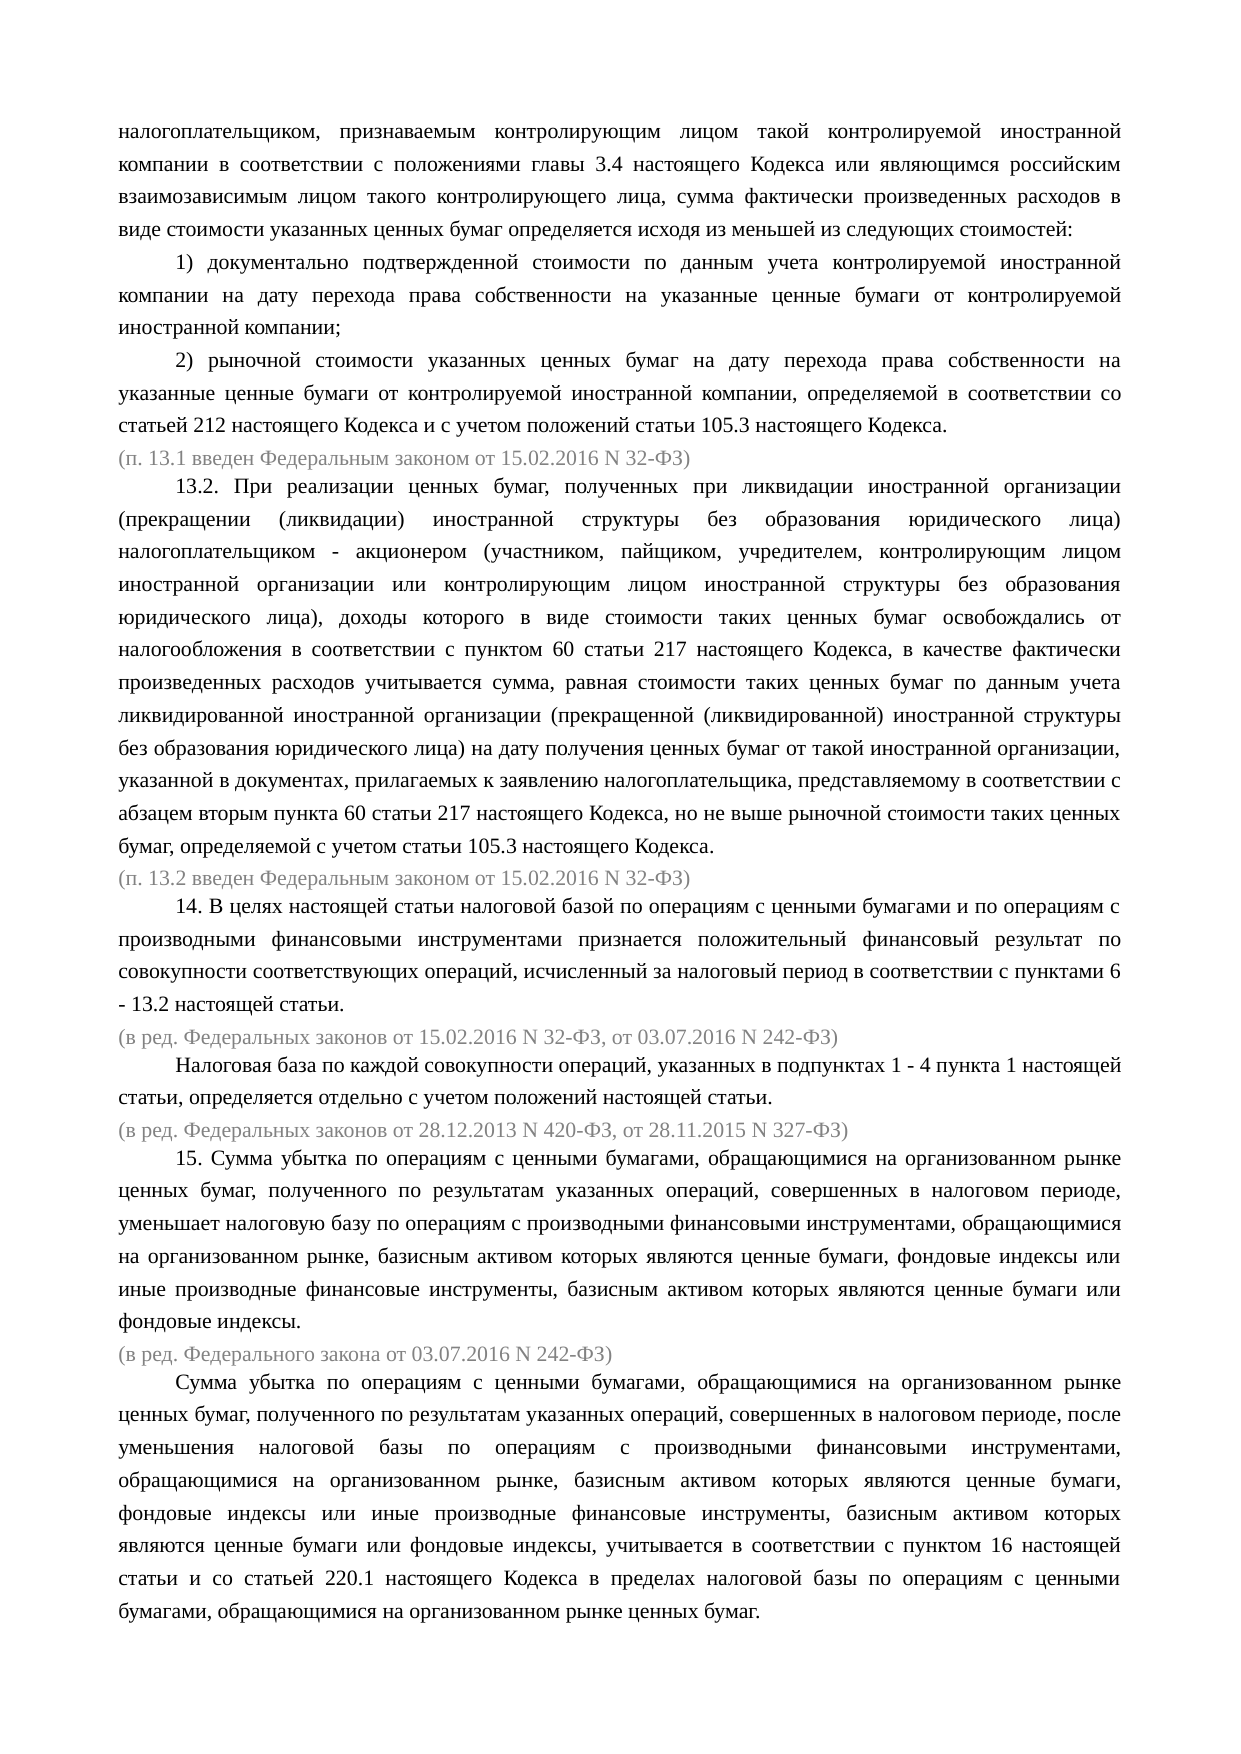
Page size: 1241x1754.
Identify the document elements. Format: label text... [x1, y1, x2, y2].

text 2) рыночной стоимости указанных ценных бумаг на дату перехода права собственности на указанные ценные бумаги от контролируемой иностранной компании, определяемой в соответствии со статьей 212 настоящего Кодекса и с учетом положений статьи 105.3 настоящего Кодекса. [118, 347, 1122, 438]
text 1) документально подтвержденной стоимости по данным учета контролируемой иностранной компании на дату перехода права собственности на указанные ценные бумаги от контролируемой иностранной компании; [118, 249, 1122, 339]
text Сумма убытка по операциям с ценными бумагами, обращающимися на организованном рынке ценных бумаг, полученного по результатам указанных операций, совершенных в налоговом периоде, после уменьшения налоговой базы по операциям с производными финансовыми инструментами, обращающимися на организованном рынке, базисным активом которых являются ценные бумаги, фондовые индексы или иные производные финансовые инструменты, базисным активом которых являются ценные бумаги или фондовые индексы, учитывается в соответствии с пунктом 16 настоящей статьи и со статьей 220.1 настоящего Кодекса в пределах налоговой базы по операциям с ценными бумагами, обращающимися на организованном рынке ценных бумаг. [118, 1369, 1122, 1623]
text (в ред. Федеральных законов от 28.12.2013 N 420-ФЗ, от 28.11.2015 N 327-ФЗ) [118, 1117, 1122, 1142]
text (в ред. Федеральных законов от 15.02.2016 N 32-ФЗ, от 03.07.2016 N 242-ФЗ) [118, 1024, 1122, 1049]
text (в ред. Федерального закона от 03.07.2016 N 242-ФЗ) [118, 1341, 1122, 1366]
text Налоговая база по каждой совокупности операций, указанных в подпунктах 1 - 4 пункта 1 настоящей статьи, определяется отдельно с учетом положений настоящей статьи. [118, 1052, 1122, 1109]
text (п. 13.2 введен Федеральным законом от 15.02.2016 N 32-ФЗ) [118, 865, 1122, 891]
text налогоплательщиком, признаваемым контролирующим лицом такой контролируемой иностранной компании в соответствии с положениями главы 3.4 настоящего Кодекса или являющимся российским взаимозависимым лицом такого контролирующего лица, сумма фактически произведенных расходов в виде стоимости указанных ценных бумаг определяется исходя из меньшей из следующих стоимостей: [118, 118, 1122, 241]
text (п. 13.1 введен Федеральным законом от 15.02.2016 N 32-ФЗ) [118, 445, 1122, 470]
text 14. В целях настоящей статьи налоговой базой по операциям с ценными бумагами и по операциям с производными финансовыми инструментами признается положительный финансовый результат по совокупности соответствующих операций, исчисленный за налоговый период в соответствии с пунктами 6 - 13.2 настоящей статьи. [118, 893, 1122, 1016]
text 15. Сумма убытка по операциям с ценными бумагами, обращающимися на организованном рынке ценных бумаг, полученного по результатам указанных операций, совершенных в налоговом периоде, уменьшает налоговую базу по операциям с производными финансовыми инструментами, обращающимися на организованном рынке, базисным активом которых являются ценные бумаги, фондовые индексы или иные производные финансовые инструменты, базисным активом которых являются ценные бумаги или фондовые индексы. [118, 1145, 1122, 1333]
text 13.2. При реализации ценных бумаг, полученных при ликвидации иностранной организации (прекращении (ликвидации) иностранной структуры без образования юридического лица) налогоплательщиком - акционером (участником, пайщиком, учредителем, контролирующим лицом иностранной организации или контролирующим лицом иностранной структуры без образования юридического лица), доходы которого в виде стоимости таких ценных бумаг освобождались от налогообложения в соответствии с пунктом 60 статьи 217 настоящего Кодекса, в качестве фактически произведенных расходов учитывается сумма, равная стоимости таких ценных бумаг по данным учета ликвидированной иностранной организации (прекращенной (ликвидированной) иностранной структуры без образования юридического лица) на дату получения ценных бумаг от такой иностранной организации, указанной в документах, прилагаемых к заявлению налогоплательщика, представляемому в соответствии с абзацем вторым пункта 60 статьи 217 настоящего Кодекса, но не выше рыночной стоимости таких ценных бумаг, определяемой с учетом статьи 105.3 настоящего Кодекса. [118, 473, 1122, 858]
